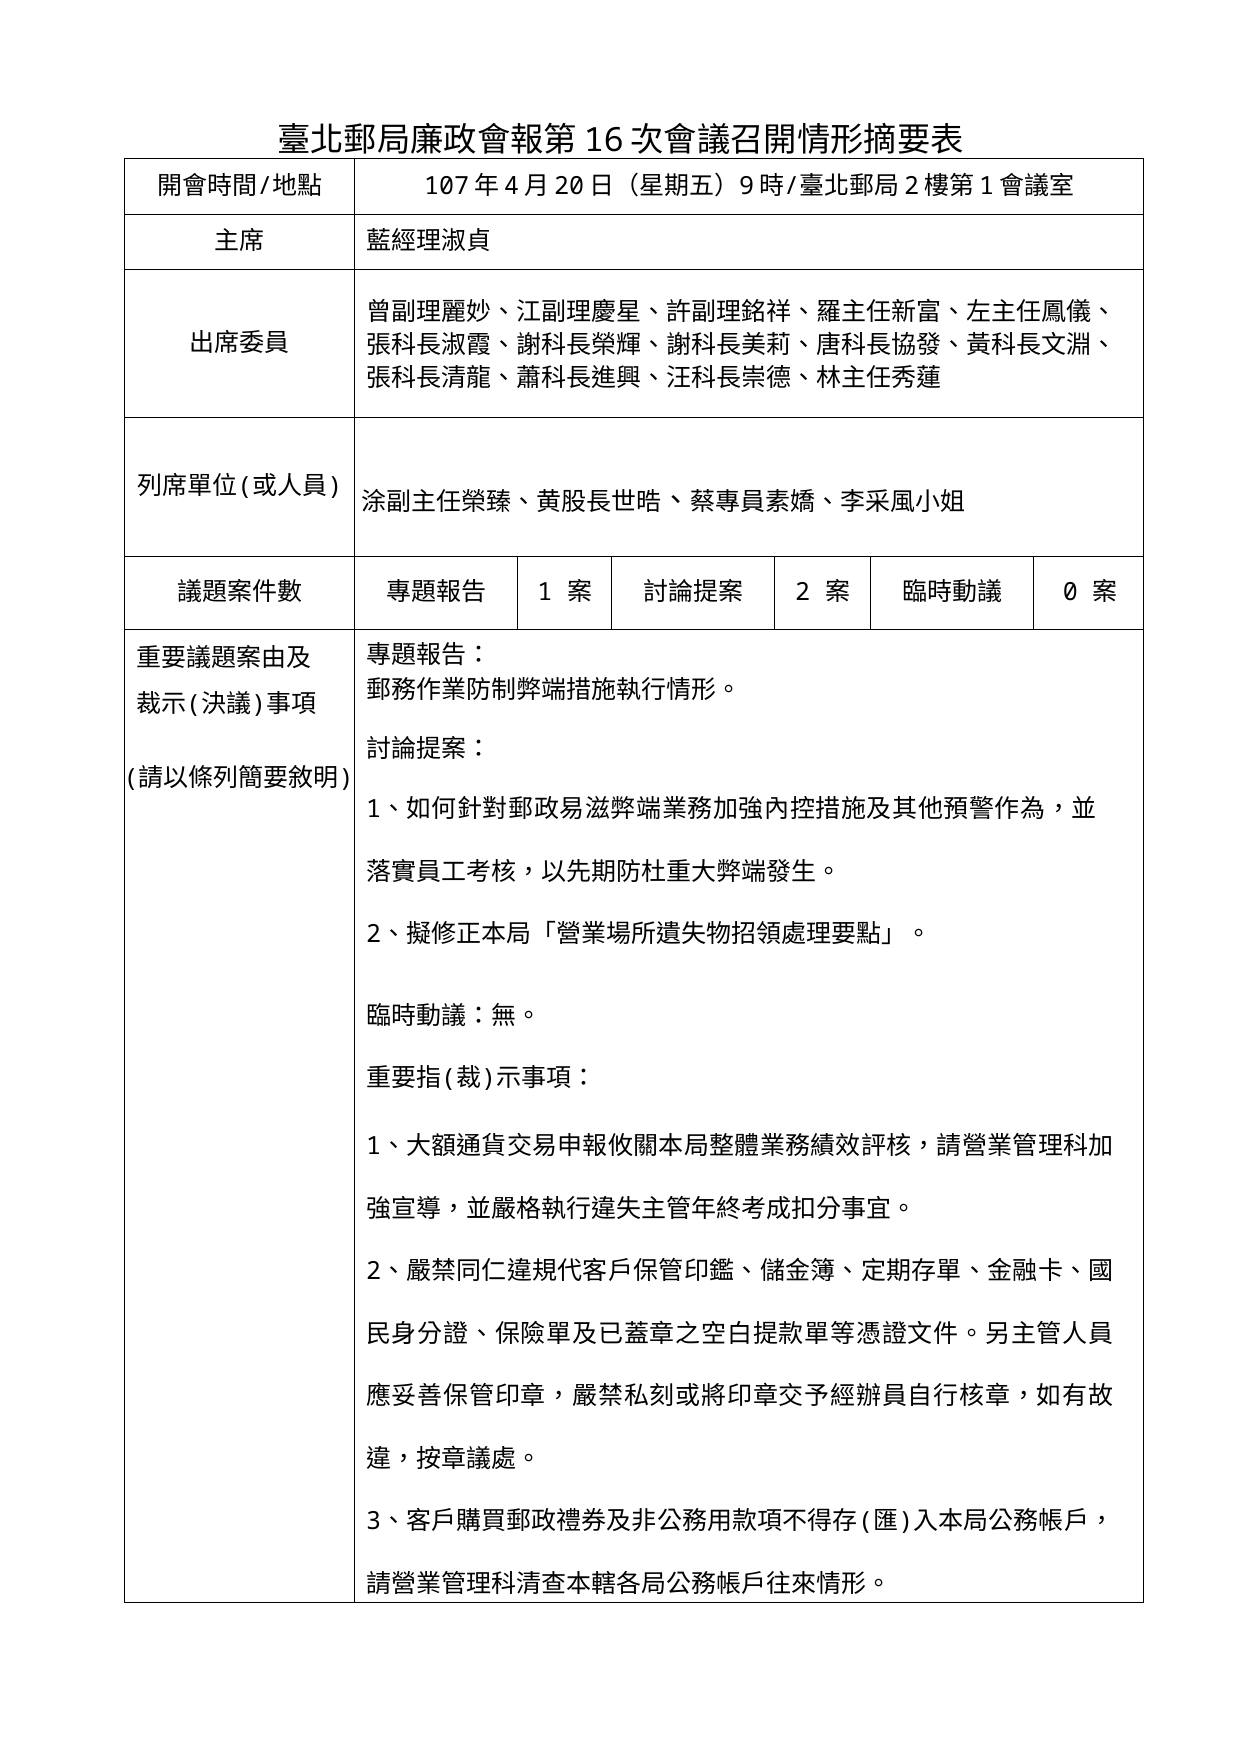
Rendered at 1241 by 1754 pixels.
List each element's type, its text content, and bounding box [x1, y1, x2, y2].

table_cell 專題報告 [355, 557, 517, 629]
table_cell 1 案 [518, 557, 611, 629]
table_cell 重要議題案由及 裁示(決議)事項 (請以條列簡要敘明) [125, 630, 354, 1602]
table_cell 討論提案 [612, 557, 774, 629]
table_cell 議題案件數 [125, 557, 354, 629]
table_cell 涂副主任榮臻、黄股長世晧、蔡專員素嬌、李采風小姐 [355, 418, 1143, 556]
table_cell 藍經理淑貞 [355, 215, 1143, 269]
table_cell 2 案 [775, 557, 870, 629]
table_cell 專題報告： 郵務作業防制弊端措施執行情形。 討論提案： 如何針對郵政易滋弊端業務加強內控措施及其他預警作為，並落實員工考核，以先期防杜重大弊端發生。 擬修正本局「營業場所遺失物招領處理要點」。 臨時動議：無。 重要指(裁)示事項： 大額通貨交易申報攸關本局整體業務績效評核，請營業管理科加強宣導，並嚴格執行違失主管年終考成扣分事宜。 嚴禁同仁違規代客戶保管印鑑、儲金簿、定期存單、金融卡、國民身分證、保險單及已蓋章之空白提款單等憑證文件。另主管人員應妥善保管印章，嚴禁私刻或將印章交予經辦員自行核章，如有故違，按章議處。 客戶購買郵政禮券及非公務用款項不得存(匯)入本局公務帳戶，請營業管理科清查本轄各局公務帳戶往來情形。 本轄各級郵局(單位)應確實依規定支用業務宣導費，業宣品之管理應採先進先出原則管控，以避免積存物品過期，請企劃行銷科嚴控並加強查核，以防範弊端發生。 標單郵件之收寄及投遞，應確實檢視截標時間，並於投標截止期限日前送達辦理招標機關。各級主管並請針對新進人員加強宣導，以避免爭議情事發生。 請營業管理科及各郵務單位加強督導所屬同仁(包括外包人員)，嚴禁於收寄或處理（投遞）郵件過程中拋擲郵件。 會計室報告有關各郵局非營業日開啟二代電腦及郵費收入當日未列帳、薪資存款未暫列預收款等現金管理缺失事項，少數局同樣缺失甚至不只1次，請營業管理科加強查核。 郵票依規定應固貼於郵件正面指定位置，嚴禁郵務窗口員工違規配合用郵顧客自貼郵票，先蓋銷郵票後，置入透明塑膠袋，再以膠帶黏貼於交寄郵件上，以符交寄規定。 各單位請確實依規定落實員工職務輪調，除有效防範弊端，並可藉以提升同仁工作技能。 本局網頁管理單位應隨時檢視更新資料，並督導本局各單位更新網頁。 推展各項業務均應合規，各科(室)請依權責確實督導法令遵循工作，持續落實內控查核管控措施，並督導改善缺失，以防範弊端發生。 [355, 630, 1143, 1602]
table_cell 曾副理麗妙、江副理慶星、許副理銘祥、羅主任新富、左主任鳳儀、 張科長淑霞、謝科長榮輝、謝科長美莉、唐科長協發、黃科長文淵、 張科長清龍、蕭科長進興、汪科長崇德、林主任秀蓮 [355, 270, 1143, 417]
table_cell 出席委員 [125, 270, 354, 417]
table_cell 列席單位(或人員) [125, 418, 354, 556]
table_cell 0 案 [1034, 557, 1143, 629]
table_header 107年4月20日（星期五）9時/臺北郵局2樓第1會議室 [355, 159, 1143, 214]
table_header 開會時間/地點 [125, 159, 354, 214]
table_cell 臨時動議 [871, 557, 1033, 629]
table_cell 主席 [125, 215, 354, 269]
text 臺北郵局廉政會報第16次會議召開情形摘要表 [187, 96, 1053, 158]
